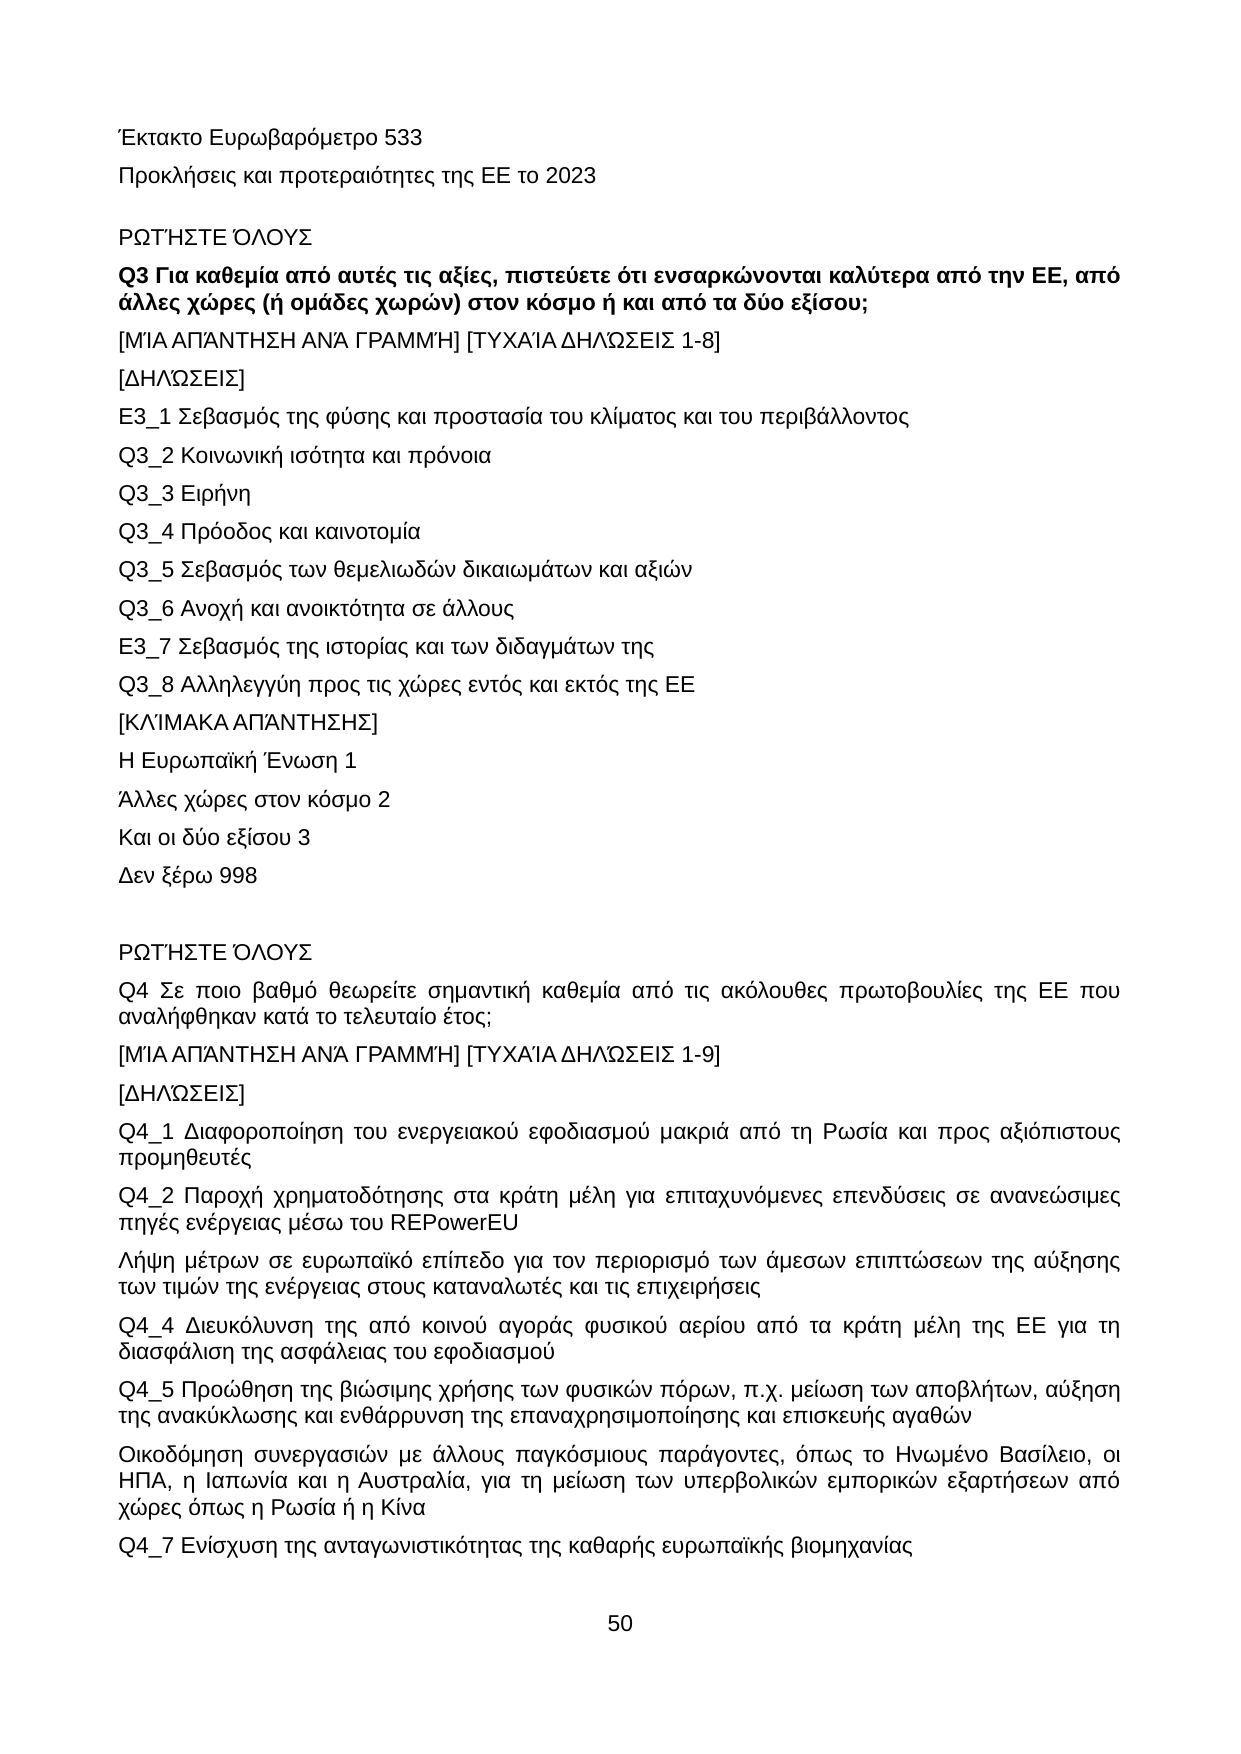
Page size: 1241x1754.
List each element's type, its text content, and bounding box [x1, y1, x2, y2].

text Q4_2 Παροχή χρηματοδότησης στα κράτη μέλη για επιταχυνόμενες επενδύσεις σε ανανεώσιμες πηγές ενέργειας μέσω του REPowerEU [118, 1182, 1122, 1235]
text Οικοδόμηση συνεργασιών με άλλους παγκόσμιους παράγοντες, όπως το Ηνωμένο Βασίλειο, οι ΗΠΑ, η Ιαπωνία και η Αυστραλία, για τη μείωση των υπερβολικών εμπορικών εξαρτήσεων από χώρες όπως η Ρωσία ή η Κίνα [118, 1441, 1122, 1520]
text Q4 Σε ποιο βαθμό θεωρείτε σημαντική καθεμία από τις ακόλουθες πρωτοβουλίες της ΕΕ που αναλήφθηκαν κατά το τελευταίο έτος; [118, 977, 1122, 1029]
text Q3 Για καθεμία από αυτές τις αξίες, πιστεύετε ότι ενσαρκώνονται καλύτερα από την ΕΕ, από άλλες χώρες (ή ομάδες χωρών) στον κόσμο ή και από τα δύο εξίσου; [118, 262, 1122, 315]
text Q4_1 Διαφοροποίηση του ενεργειακού εφοδιασμού μακριά από τη Ρωσία και προς αξιόπιστους προμηθευτές [118, 1118, 1122, 1171]
text Q3_3 Ειρήνη [118, 480, 1122, 506]
text Η Ευρωπαϊκή Ένωση 1 [118, 747, 1122, 774]
text [ΚΛΊΜΑΚΑ ΑΠΆΝΤΗΣΗΣ] [118, 709, 1122, 736]
text Ε3_7 Σεβασμός της ιστορίας και των διδαγμάτων της [118, 633, 1122, 659]
text Q3_6 Ανοχή και ανοικτότητα σε άλλους [118, 594, 1122, 621]
text [ΜΊΑ ΑΠΆΝΤΗΣΗ ΑΝΆ ΓΡΑΜΜΉ] [ΤΥΧΑΊΑ ΔΗΛΏΣΕΙΣ 1-9] [118, 1041, 1122, 1068]
text Q3_4 Πρόοδος και καινοτομία [118, 518, 1122, 544]
text Q4_4 Διευκόλυνση της από κοινού αγοράς φυσικού αερίου από τα κράτη μέλη της ΕΕ για τη διασφάλιση της ασφάλειας του εφοδιασμού [118, 1312, 1122, 1364]
text Λήψη μέτρων σε ευρωπαϊκό επίπεδο για τον περιορισμό των άμεσων επιπτώσεων της αύξησης των τιμών της ενέργειας στους καταναλωτές και τις επιχειρήσεις [118, 1247, 1122, 1300]
text [ΜΊΑ ΑΠΆΝΤΗΣΗ ΑΝΆ ΓΡΑΜΜΉ] [ΤΥΧΑΊΑ ΔΗΛΏΣΕΙΣ 1-8] [118, 327, 1122, 353]
text [ΔΗΛΏΣΕΙΣ] [118, 365, 1122, 391]
text Q4_7 Ενίσχυση της ανταγωνιστικότητας της καθαρής ευρωπαϊκής βιομηχανίας [118, 1532, 1122, 1558]
text Ε3_1 Σεβασμός της φύσης και προστασία του κλίματος και του περιβάλλοντος [118, 403, 1122, 430]
text [ΔΗΛΏΣΕΙΣ] [118, 1079, 1122, 1106]
text Άλλες χώρες στον κόσμο 2 [118, 786, 1122, 812]
text ΡΩΤΉΣΤΕ ΌΛΟΥΣ [118, 224, 1122, 250]
text Q3_8 Αλληλεγγύη προς τις χώρες εντός και εκτός της ΕΕ [118, 671, 1122, 697]
text Q3_2 Κοινωνική ισότητα και πρόνοια [118, 442, 1122, 468]
text Δεν ξέρω 998 [118, 862, 1122, 888]
text Και οι δύο εξίσου 3 [118, 824, 1122, 850]
text Q4_5 Προώθηση της βιώσιμης χρήσης των φυσικών πόρων, π.χ. μείωση των αποβλήτων, αύξηση της ανακύκλωσης και ενθάρρυνση της επαναχρησιμοποίησης και επισκευής αγαθών [118, 1376, 1122, 1429]
text Q3_5 Σεβασμός των θεμελιωδών δικαιωμάτων και αξιών [118, 556, 1122, 583]
text ΡΩΤΉΣΤΕ ΌΛΟΥΣ [118, 938, 1122, 965]
